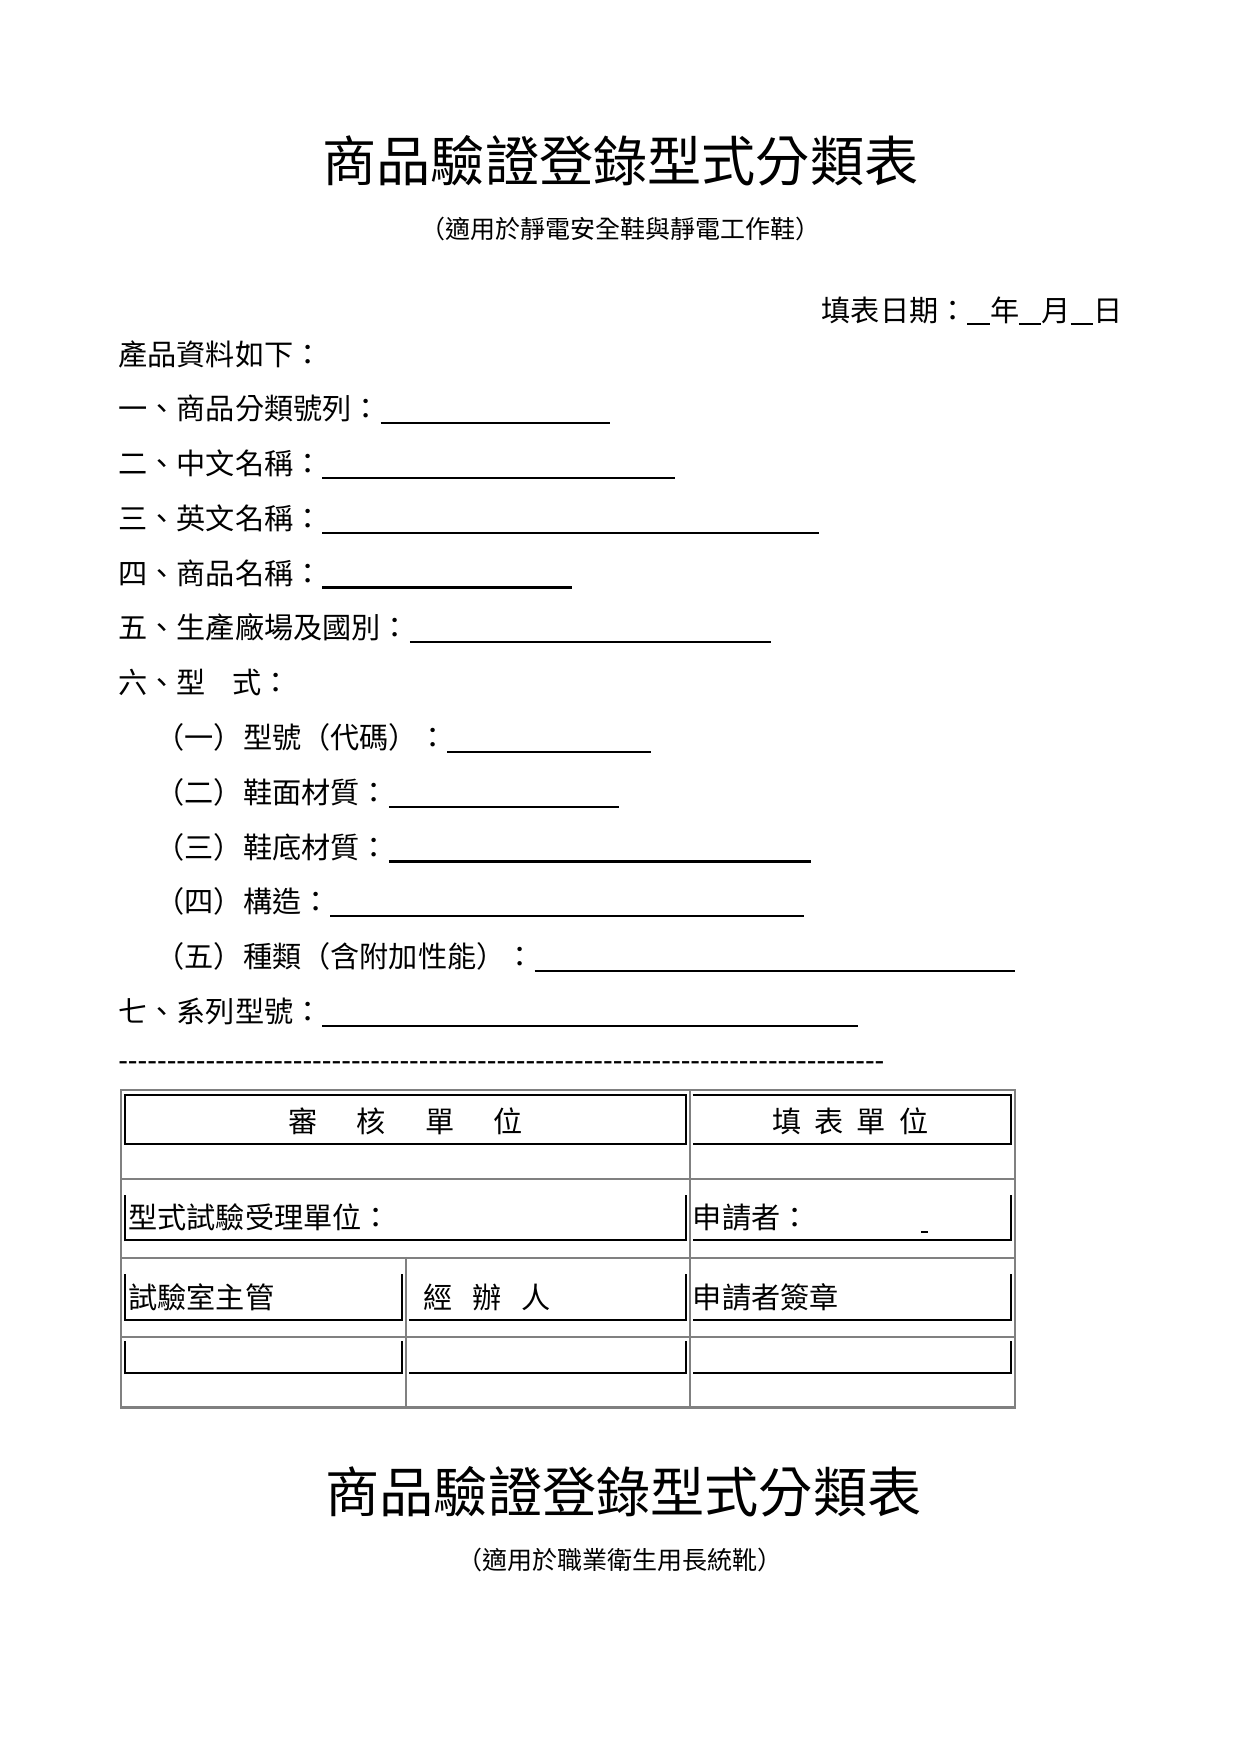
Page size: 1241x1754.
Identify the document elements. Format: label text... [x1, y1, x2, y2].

text 商品驗證登錄型式分類表 [118, 118, 1122, 197]
text （三）鞋底材質： [155, 824, 1122, 866]
text 六、型 式： [118, 660, 1122, 702]
text 一、商品分類號列： [118, 386, 1122, 428]
text （一）型號（代碼）： [155, 714, 1122, 757]
table_cell [407, 1338, 689, 1406]
text 七、系列型號： [118, 988, 1122, 1031]
text （二）鞋面材質： [155, 769, 1122, 812]
table_cell 申請者簽章 [691, 1259, 1014, 1336]
table_header 填 表 單 位 [691, 1091, 1014, 1177]
table_cell 經 辦 人 [407, 1259, 689, 1336]
table_cell [691, 1338, 1014, 1406]
table_header 審 核 單 位 [122, 1091, 689, 1177]
text 填表日期： 年 月 日 [155, 283, 1122, 331]
text （五）種類（含附加性能）： [155, 934, 1122, 976]
text 商品驗證登錄型式分類表 [118, 1450, 1122, 1528]
table_cell [122, 1338, 405, 1406]
text 四、商品名稱： [118, 550, 1122, 592]
table_cell 型式試驗受理單位： [122, 1180, 689, 1257]
text 五、生產廠場及國別： [118, 605, 1122, 647]
text 三、英文名稱： [118, 495, 1122, 538]
text （適用於職業衛生用長統靴） [118, 1541, 1122, 1577]
table_cell 申請者： [691, 1180, 1014, 1257]
text 二、中文名稱： [118, 441, 1122, 483]
text （四）構造： [155, 879, 1122, 921]
table_cell 試驗室主管 [122, 1259, 405, 1336]
text 產品資料如下： [118, 331, 1122, 373]
text ------------------------------------------------------------------------------- [118, 1043, 1122, 1077]
text （適用於靜電安全鞋與靜電工作鞋） [118, 209, 1122, 245]
